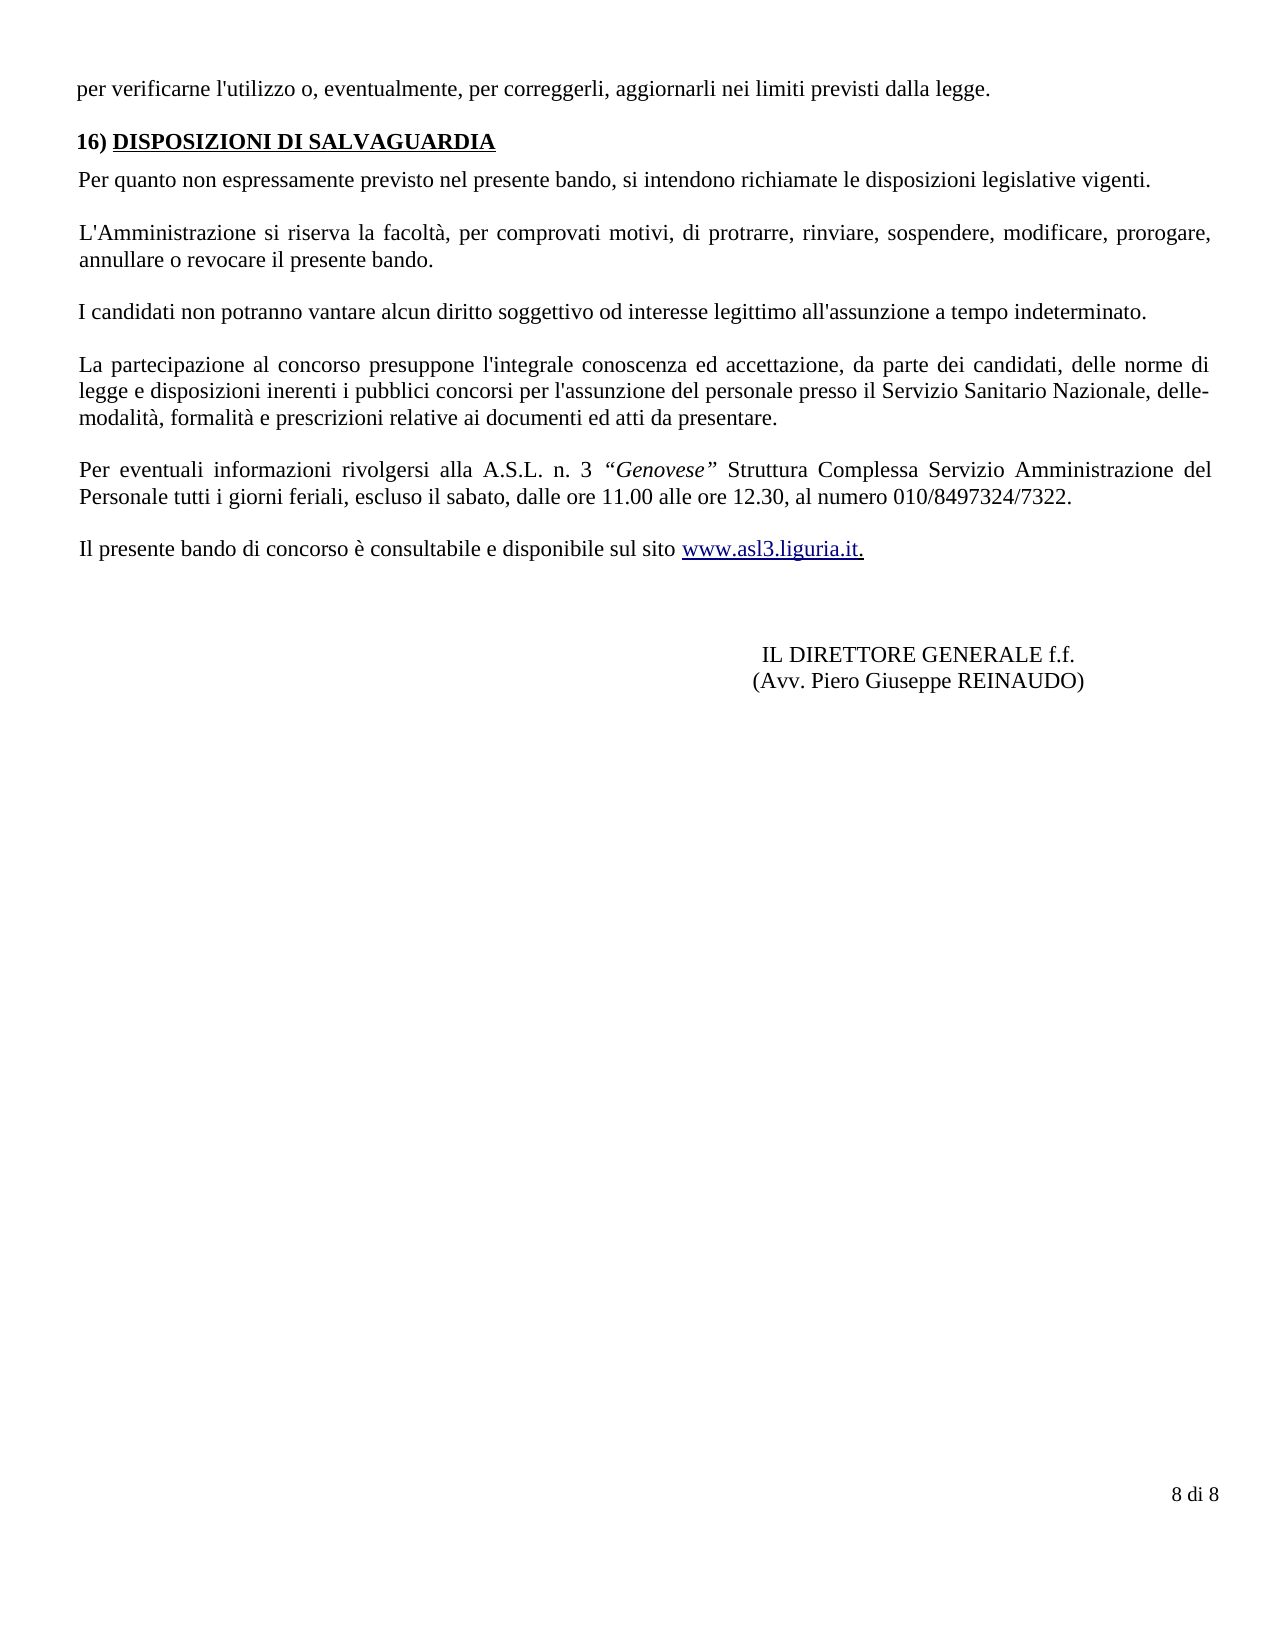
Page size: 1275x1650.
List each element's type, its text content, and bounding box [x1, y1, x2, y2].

text Per eventuali informazioni rivolgersi alla A.S.L. n. 3 “Genovese” Struttura Complessa Servizio Amministrazione del Personale tutti i giorni feriali, escluso il sabato, dalle ore 11.00 alle ore 12.30, al numero 010/8497324/7322. [79, 456, 1212, 509]
text Il presente bando di concorso è consultabile e disponibile sul sito www.asl3.liguria.it. [79, 536, 1192, 562]
table_header IL DIRETTORE GENERALE f.f. (Avv. Piero Giuseppe REINAUDO) [584, 641, 1253, 694]
text L'Amministrazione si riserva la facoltà, per comprovati motivi, di protrarre, rinviare, sospendere, modificare, prorogare, annullare o revocare il presente bando. [79, 219, 1214, 272]
text Per quanto non espressamente previsto nel presente bando, si intendono richiamate le disposizioni legislative vigenti. [78, 167, 1219, 193]
table_header [75, 641, 584, 694]
text La partecipazione al concorso presuppone l'integrale conoscenza ed accettazione, da parte dei candidati, delle norme di legge e disposizioni inerenti i pubblici concorsi per l'assunzione del personale presso il Servizio Sanitario Nazionale, delle- modalità, formalità e prescrizioni relative ai documenti ed atti da presentare. [78, 351, 1211, 430]
text per verificarne l'utilizzo o, eventualmente, per correggerli, aggiornarli nei limiti previsti dalla legge. [76, 75, 1211, 101]
text I candidati non potranno vantare alcun diritto soggettivo od interesse legittimo all'assunzione a tempo indeterminato. [78, 298, 1215, 325]
text 16) DISPOSIZIONI DI SALVAGUARDIA [76, 128, 1182, 154]
